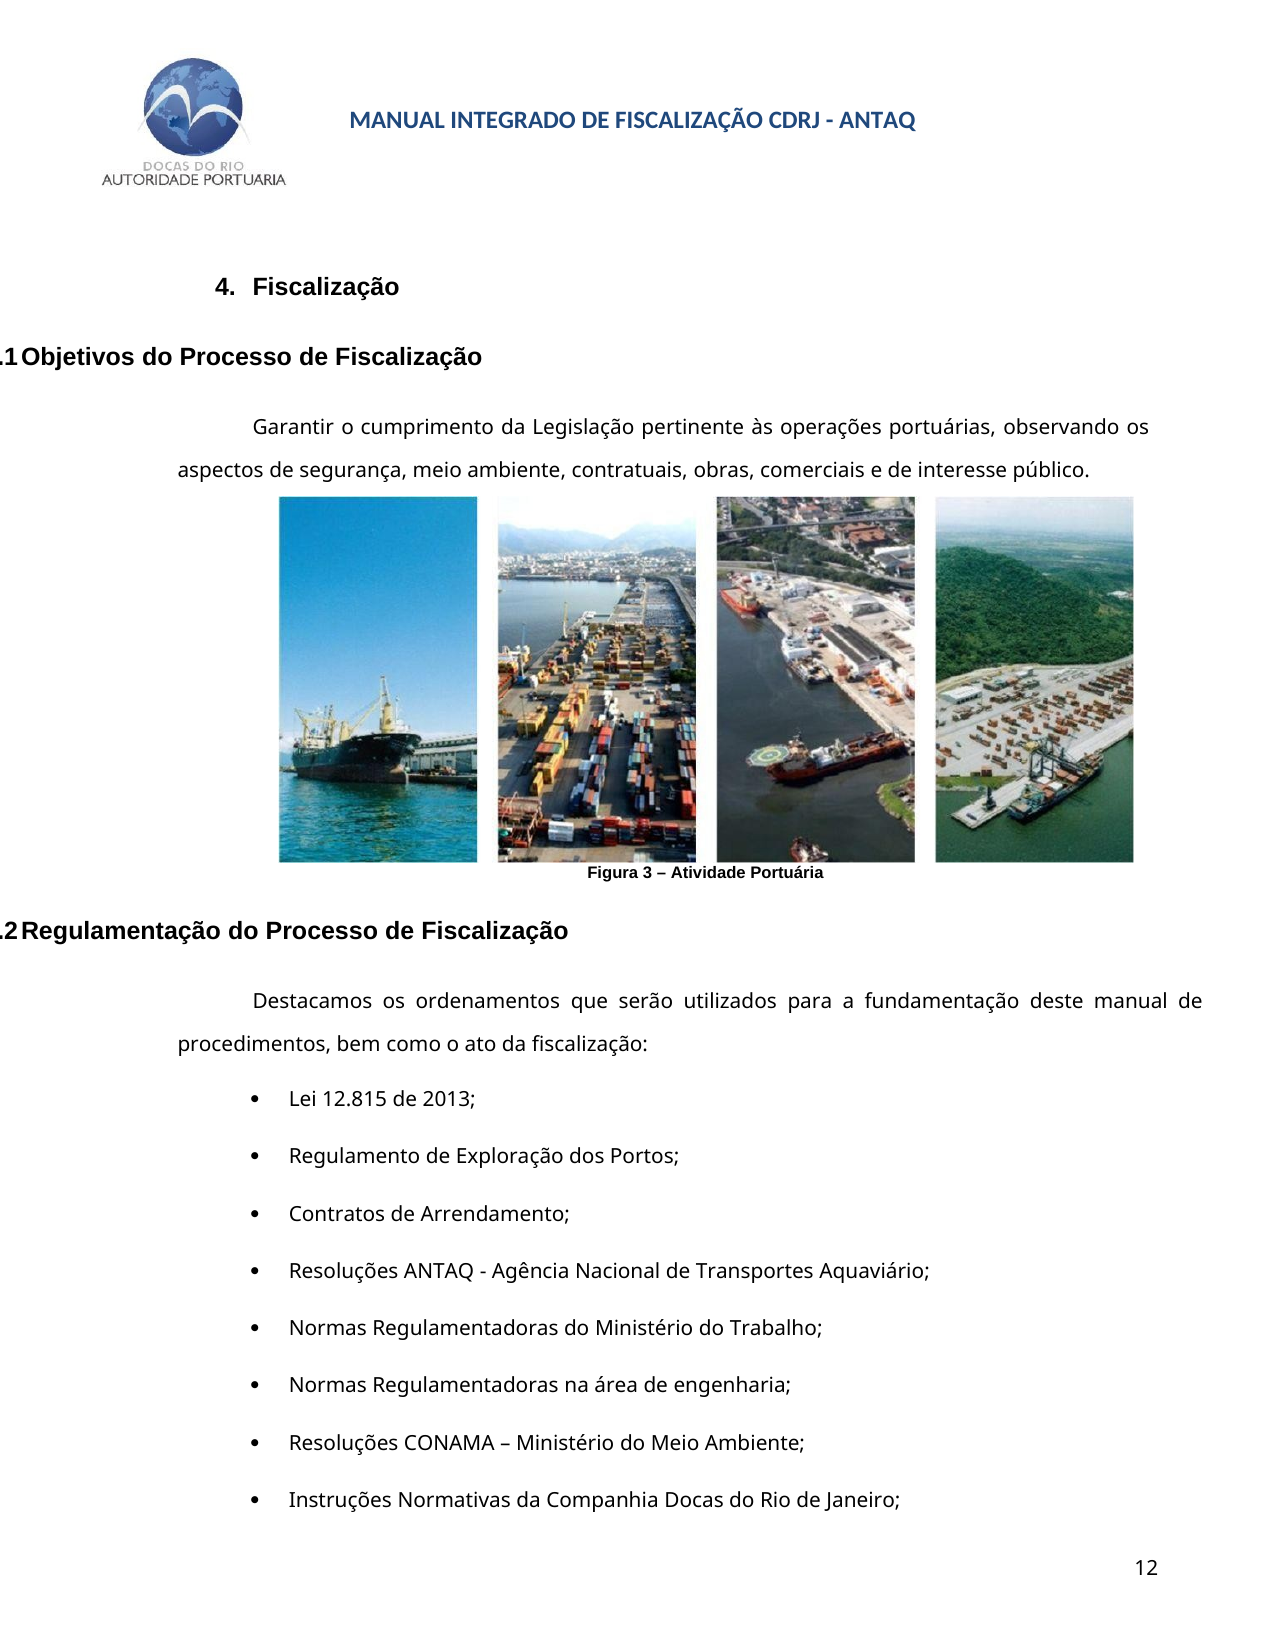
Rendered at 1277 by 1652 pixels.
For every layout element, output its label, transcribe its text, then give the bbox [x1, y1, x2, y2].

list Resoluções CONAMA – Ministério do Meio Ambiente; [251, 1428, 1266, 1456]
list Contratos de Arrendamento; [251, 1199, 1266, 1227]
list Normas Regulamentadoras do Ministério do Trabalho; [251, 1313, 1266, 1342]
text Figura 3 – Atividade Portuária [252, 517, 1158, 882]
list Lei 12.815 de 2013; [251, 1084, 1266, 1113]
list Regulamentação do Processo de Fiscalização [0, 916, 1266, 945]
list Resoluções ANTAQ - Agência Nacional de Transportes Aquaviário; [251, 1256, 1266, 1285]
list Regulamento de Exploração dos Portos; [251, 1142, 1266, 1170]
list Objetivos do Processo de Fiscalização [0, 342, 1266, 371]
text Garantir o cumprimento da Legislação pertinente às operações portuárias, observando os aspectos de segurança, meio ambiente, contratuais, obras, comerciais e de interesse público. [177, 412, 1162, 483]
list Instruções Normativas da Companhia Docas do Rio de Janeiro; [251, 1485, 1266, 1513]
text Destacamos os ordenamentos que serão utilizados para a fundamentação deste manual de procedimentos, bem como o ato da fiscalização: [177, 987, 1266, 1058]
list Fiscalização [215, 272, 1266, 301]
list Normas Regulamentadoras na área de engenharia; [251, 1371, 1266, 1399]
